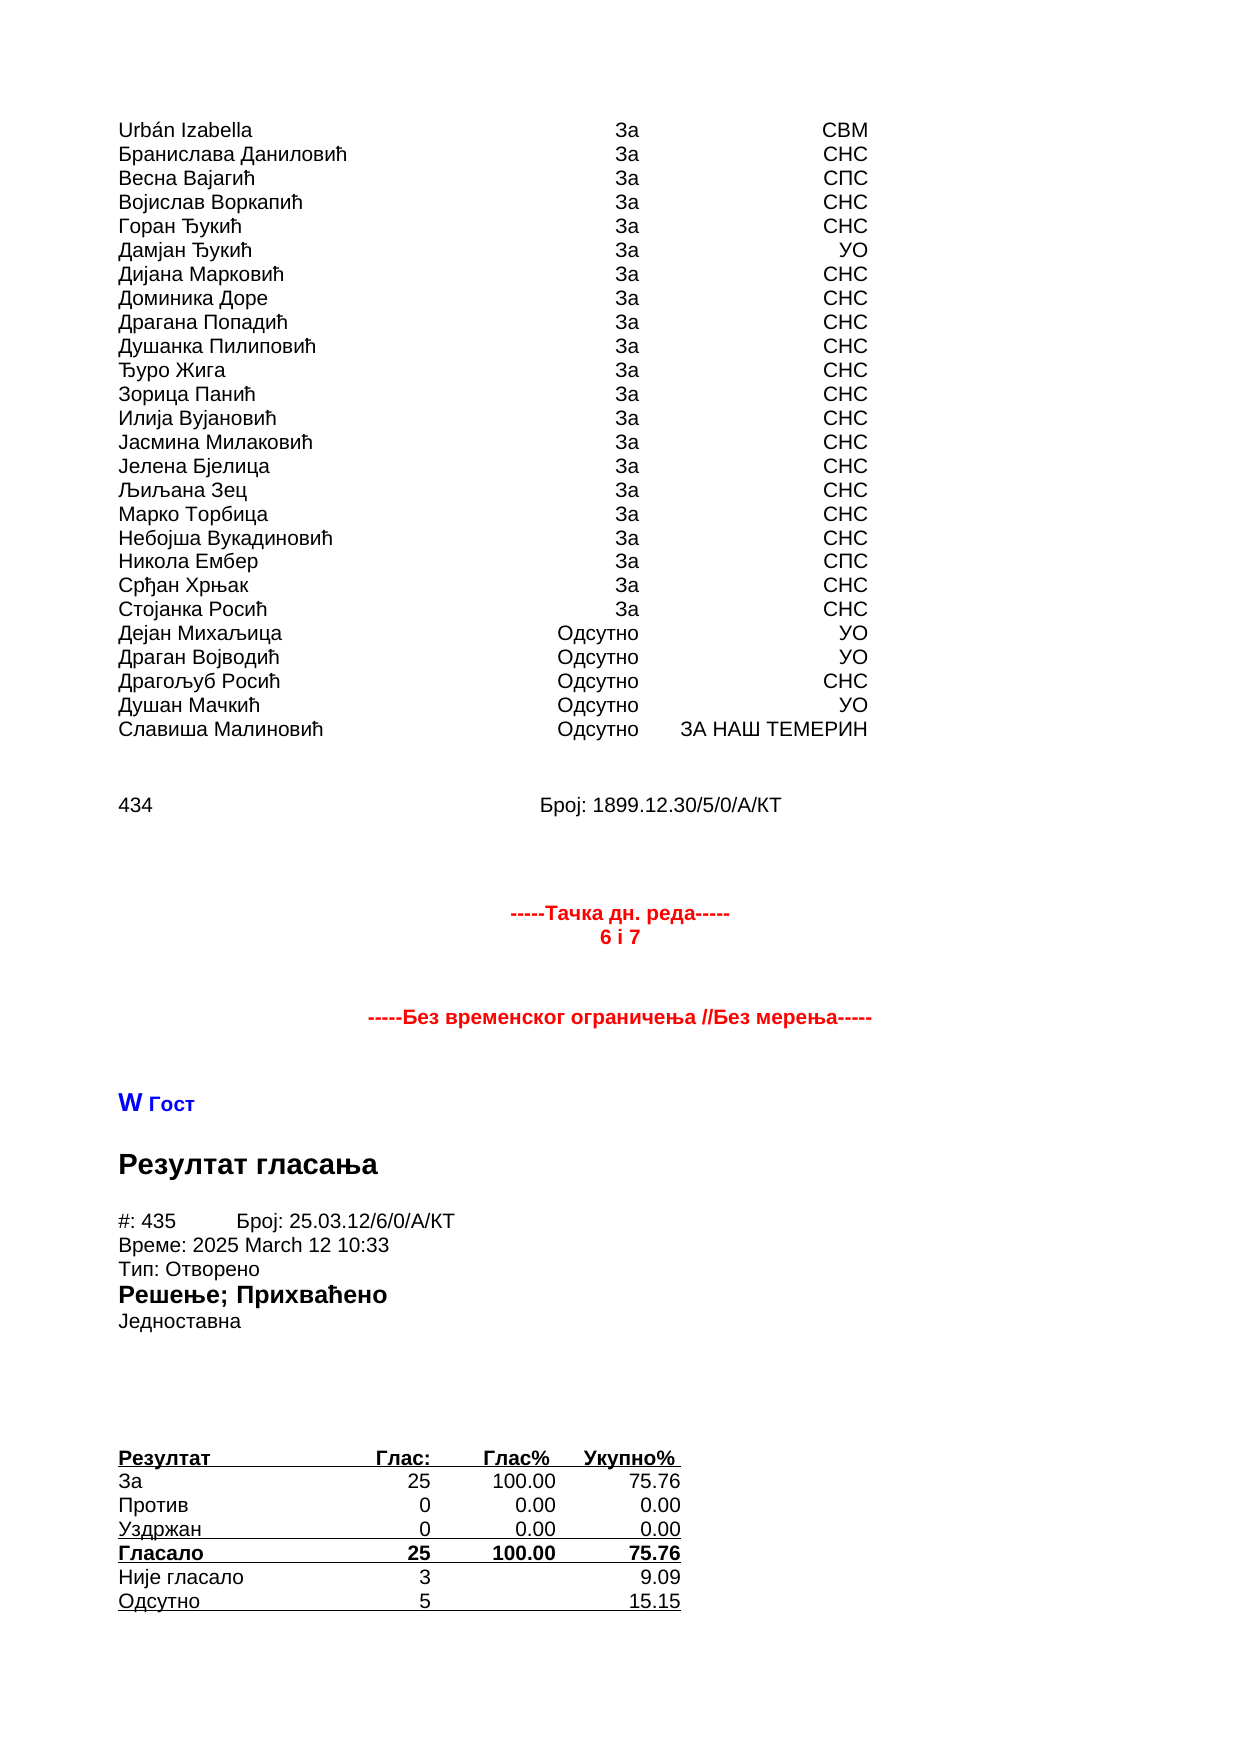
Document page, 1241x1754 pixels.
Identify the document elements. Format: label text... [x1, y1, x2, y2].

text Горан Ђукић За СНС [118, 214, 1122, 238]
text За 25 100.00 75.76 [118, 1469, 1122, 1493]
text Славиша Малиновић Одсутно ЗА НАШ ТЕМЕРИН [118, 717, 1122, 741]
text Стојанка Росић За СНС [118, 597, 1122, 621]
text Одсутно 5 15.15 [118, 1589, 1122, 1613]
text Уздржан 0 0.00 0.00 [118, 1517, 1122, 1541]
text Једноставна [118, 1309, 1122, 1333]
text Илија Вујановић За СНС [118, 406, 1122, 429]
text Душан Мачкић Одсутно УО [118, 693, 1122, 717]
text 434 Број: 1899.12.30/5/0/A/КТ [118, 793, 1122, 817]
text -----Без временског ограничења //Без мерења----- [118, 1005, 1122, 1029]
text Резултат гласања [118, 1147, 1122, 1181]
text W Гост [118, 1085, 1122, 1119]
text Срђан Хрњак За СНС [118, 573, 1122, 597]
text Драгољуб Росић Одсутно СНС [118, 669, 1122, 693]
text -----Тачка дн. реда----- [118, 901, 1122, 925]
text 6 i 7 [118, 925, 1122, 949]
text Никола Ембер За СПС [118, 549, 1122, 573]
text Зорица Панић За СНС [118, 382, 1122, 406]
text Дамјан Ђукић За УО [118, 238, 1122, 262]
text #: 435 Број: 25.03.12/6/0/A/КТ [118, 1209, 1122, 1233]
text Дејан Михаљица Одсутно УО [118, 621, 1122, 645]
text Дијана Марковић За СНС [118, 262, 1122, 286]
text Против 0 0.00 0.00 [118, 1493, 1122, 1517]
text Гласало 25 100.00 75.76 [118, 1541, 1122, 1565]
text Доминика Доре За СНС [118, 286, 1122, 310]
text Тип: Отворено [118, 1257, 1122, 1281]
text Драгана Попадић За СНС [118, 310, 1122, 334]
text Време: 2025 March 12 10:33 [118, 1233, 1122, 1257]
text Весна Вајагић За СПС [118, 166, 1122, 190]
text Марко Торбица За СНС [118, 501, 1122, 525]
text Небојша Вукадиновић За СНС [118, 525, 1122, 549]
text Бранислава Даниловић За СНС [118, 142, 1122, 166]
text Душанка Пилиповић За СНС [118, 334, 1122, 358]
text Драган Војводић Одсутно УО [118, 645, 1122, 669]
text Љиљана Зец За СНС [118, 477, 1122, 501]
text Urbán Izabella За СВМ [118, 118, 1122, 142]
text Јасмина Милаковић За СНС [118, 429, 1122, 453]
text Није гласало 3 9.09 [118, 1565, 1122, 1589]
text Јелена Бјелица За СНС [118, 453, 1122, 477]
text Војислав Воркапић За СНС [118, 190, 1122, 214]
text Ђуро Жига За СНС [118, 358, 1122, 382]
text Решење; Прихваћено [118, 1281, 1122, 1309]
text Резултат Глас: Глас% Укупно% [118, 1445, 1122, 1469]
